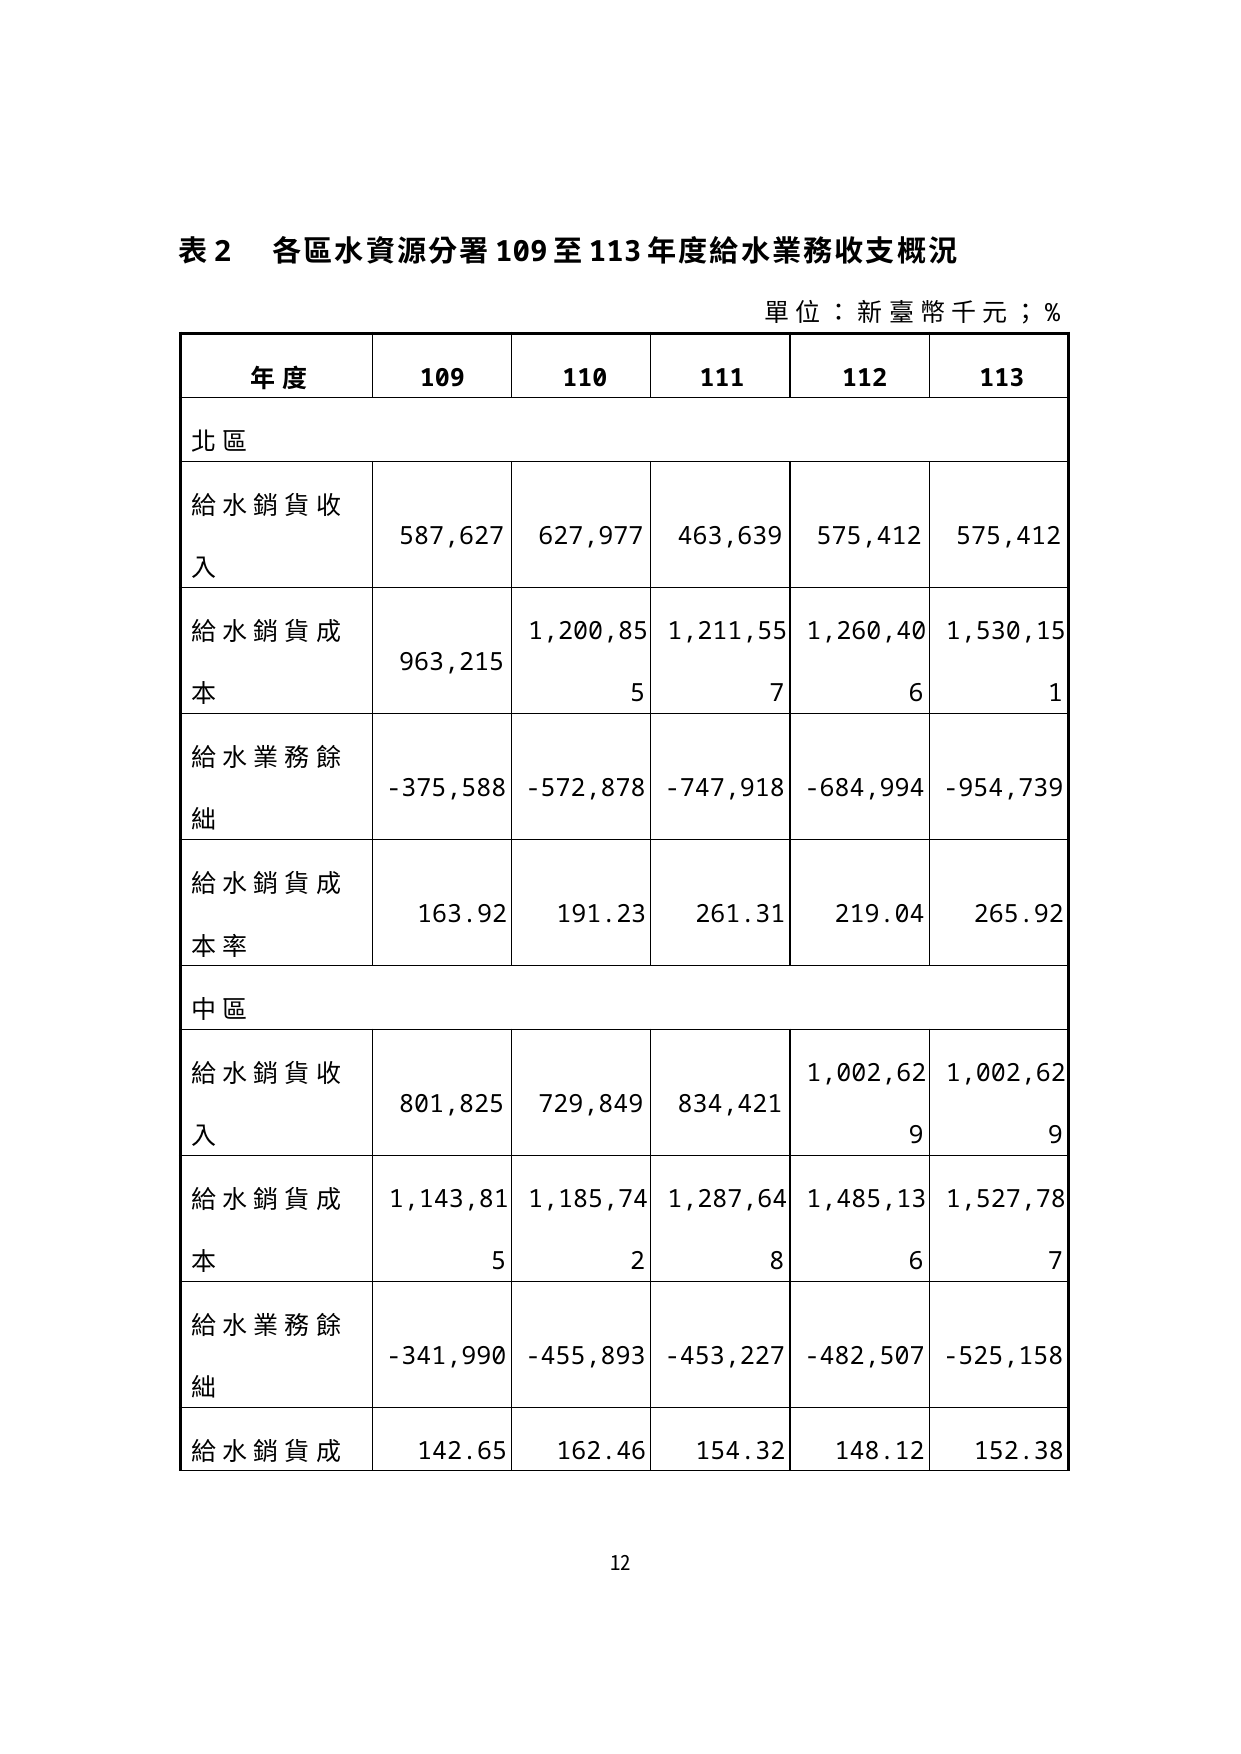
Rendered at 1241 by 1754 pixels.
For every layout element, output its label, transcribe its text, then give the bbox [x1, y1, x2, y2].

table_cell 163.92 [373, 840, 511, 965]
table_cell 587,627 [373, 462, 511, 587]
table_cell 給水業務餘絀 [182, 1282, 372, 1407]
table_cell 給水銷貨成本 [182, 588, 372, 713]
table_cell -375,588 [373, 714, 511, 839]
table_cell 1,287,648 [651, 1156, 789, 1281]
table_cell 給水銷貨成本 [182, 1156, 372, 1281]
table_cell 給水銷貨成本率 [182, 840, 372, 965]
table_header 年度 [182, 335, 372, 397]
table_cell 265.92 [930, 840, 1067, 965]
text 表2 各區水資源分署109至113年度給水業務收支概況 [177, 207, 1063, 269]
table_cell 963,215 [373, 588, 511, 713]
table_cell 261.31 [651, 840, 789, 965]
table_header 113 [930, 335, 1067, 397]
table_header 111 [651, 335, 789, 397]
table_cell 152.38 [930, 1408, 1067, 1470]
table_cell 627,977 [512, 462, 650, 587]
table_cell -453,227 [651, 1282, 789, 1407]
table_cell 801,825 [373, 1030, 511, 1154]
table_cell -747,918 [651, 714, 789, 839]
table_cell -482,507 [791, 1282, 929, 1407]
table_cell 142.65 [373, 1408, 511, 1470]
table_cell 834,421 [651, 1030, 789, 1154]
table_cell 1,260,406 [791, 588, 929, 713]
table_cell 1,002,629 [791, 1030, 929, 1154]
table_cell 1,002,629 [930, 1030, 1067, 1154]
table_cell 219.04 [791, 840, 929, 965]
table_cell 575,412 [930, 462, 1067, 587]
table_cell 給水銷貨收入 [182, 462, 372, 587]
table_cell 154.32 [651, 1408, 789, 1470]
table_cell 1,200,855 [512, 588, 650, 713]
table_cell 575,412 [791, 462, 929, 587]
table_cell 中區 [182, 966, 1067, 1028]
table_cell 給水銷貨成 [182, 1408, 372, 1470]
table_header 110 [512, 335, 650, 397]
table_cell 1,185,742 [512, 1156, 650, 1281]
table_cell 1,211,557 [651, 588, 789, 713]
table_header 109 [373, 335, 511, 397]
table_cell -455,893 [512, 1282, 650, 1407]
table_cell 1,485,136 [791, 1156, 929, 1281]
table_cell 1,530,151 [930, 588, 1067, 713]
table_cell -525,158 [930, 1282, 1067, 1407]
table_cell 729,849 [512, 1030, 650, 1154]
table_cell -684,994 [791, 714, 929, 839]
table_cell 給水銷貨收入 [182, 1030, 372, 1154]
table_cell 1,143,815 [373, 1156, 511, 1281]
table_header 112 [791, 335, 929, 397]
table_cell 給水業務餘絀 [182, 714, 372, 839]
table_cell 191.23 [512, 840, 650, 965]
table_cell -954,739 [930, 714, 1067, 839]
table_cell 463,639 [651, 462, 789, 587]
table_cell -341,990 [373, 1282, 511, 1407]
text 單位：新臺幣千元；% [177, 269, 1063, 332]
table_cell 北區 [182, 398, 1067, 461]
table_cell 162.46 [512, 1408, 650, 1470]
table_cell 1,527,787 [930, 1156, 1067, 1281]
table_cell -572,878 [512, 714, 650, 839]
table_cell 148.12 [791, 1408, 929, 1470]
